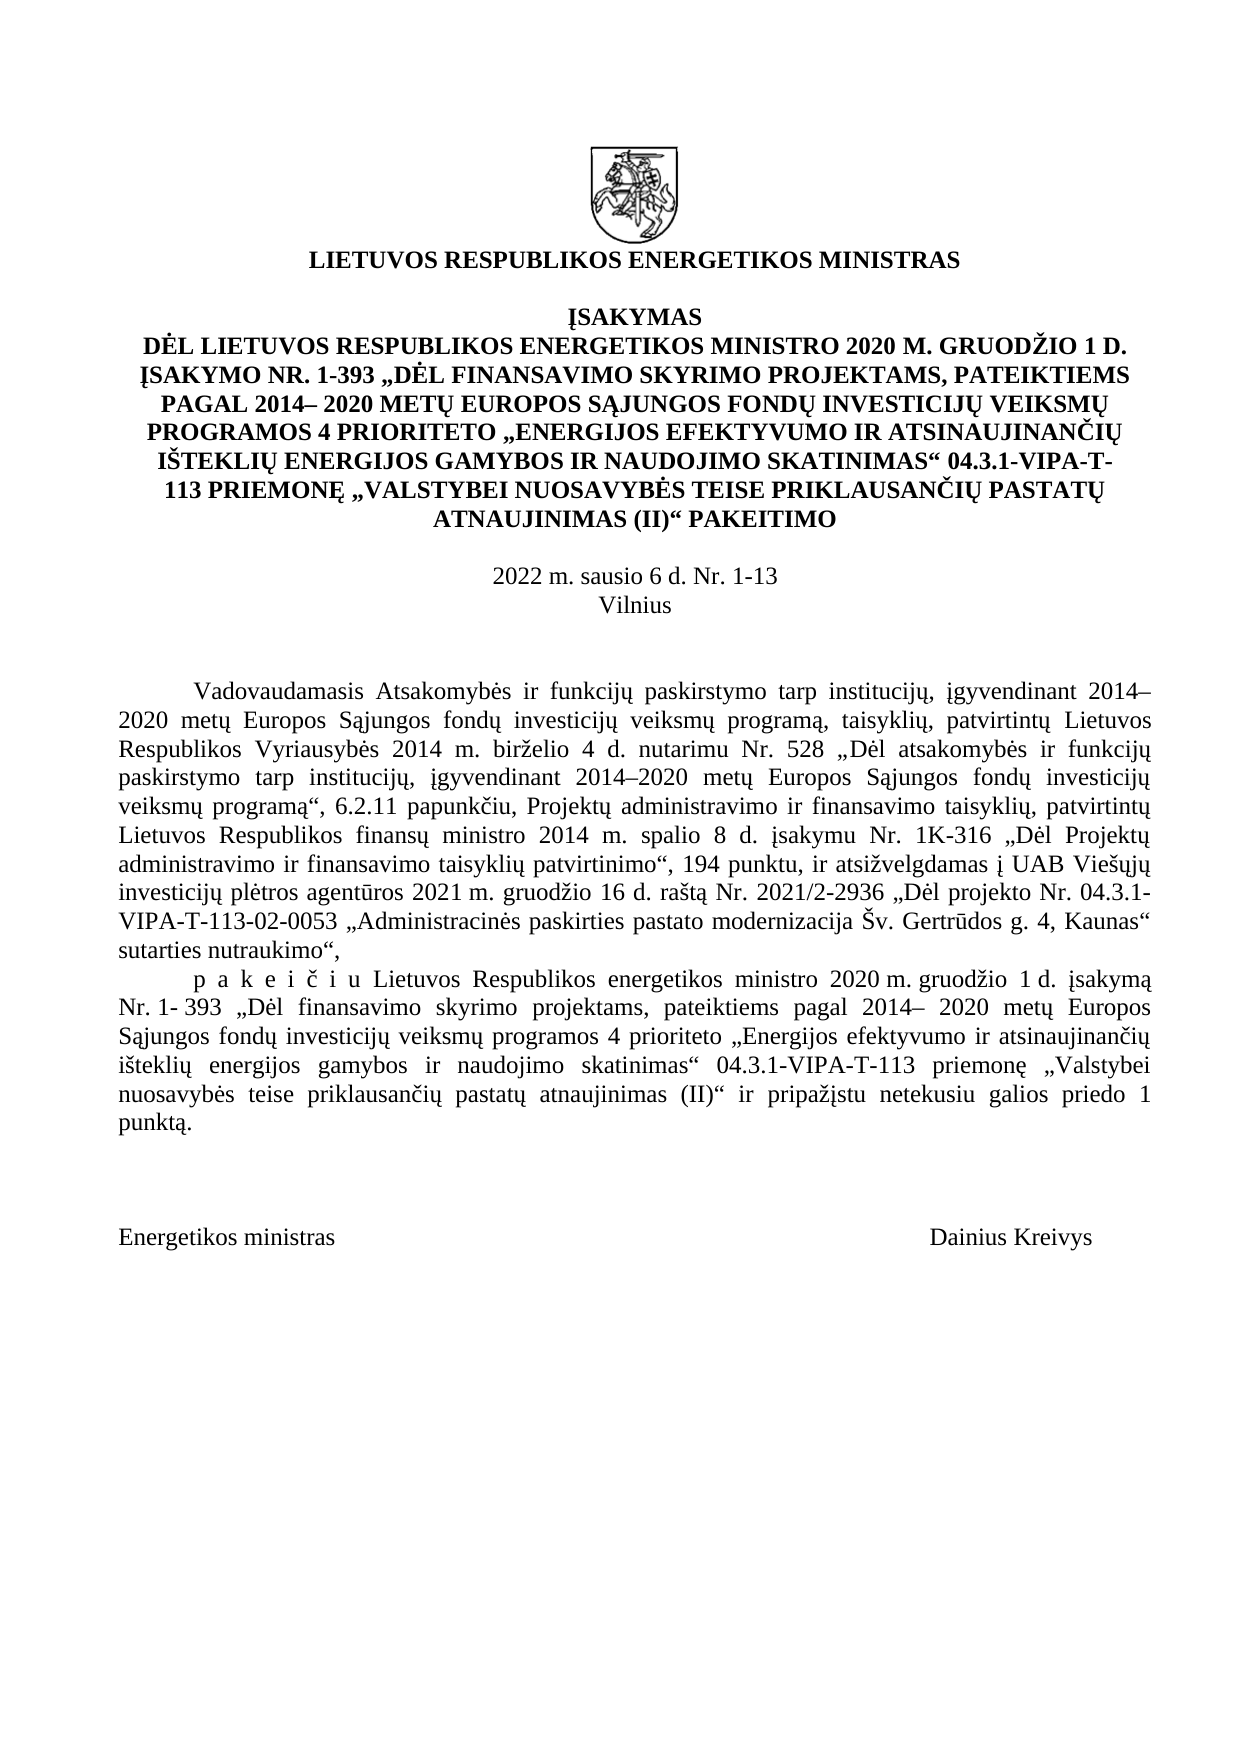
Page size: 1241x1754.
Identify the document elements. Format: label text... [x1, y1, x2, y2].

text p a k e i č i u Lietuvos Respublikos energetikos ministro 2020 m. gruodžio 1 d. įsakymą Nr. 1- 393 „Dėl finansavimo skyrimo projektams, pateiktiems pagal 2014– 2020 metų Europos Sąjungos fondų investicijų veiksmų programos 4 prioriteto „Energijos efektyvumo ir atsinaujinančių išteklių energijos gamybos ir naudojimo skatinimas“ 04.3.1-VIPA-T-113 priemonę „Valstybei nuosavybės teise priklausančių pastatų atnaujinimas (II)“ ir pripažįstu netekusiu galios priedo 1 punktą. [118, 964, 1152, 1136]
text Energetikos ministras Dainius Kreivys [118, 1222, 1152, 1251]
text ĮSAKYMAS [118, 302, 1152, 331]
text Vadovaudamasis Atsakomybės ir funkcijų paskirstymo tarp institucijų, įgyvendinant 2014–2020 metų Europos Sąjungos fondų investicijų veiksmų programą, taisyklių, patvirtintų Lietuvos Respublikos Vyriausybės 2014 m. birželio 4 d. nutarimu Nr. 528 „Dėl atsakomybės ir funkcijų paskirstymo tarp institucijų, įgyvendinant 2014–2020 metų Europos Sąjungos fondų investicijų veiksmų programą“, 6.2.11 papunkčiu, Projektų administravimo ir finansavimo taisyklių, patvirtintų Lietuvos Respublikos finansų ministro 2014 m. spalio 8 d. įsakymu Nr. 1K-316 „Dėl Projektų administravimo ir finansavimo taisyklių patvirtinimo“, 194 punktu, ir atsižvelgdamas į UAB Viešųjų investicijų plėtros agentūros 2021 m. gruodžio 16 d. raštą Nr. 2021/2-2936 „Dėl projekto Nr. 04.3.1-VIPA-T-113-02-0053 „Administracinės paskirties pastato modernizacija Šv. Gertrūdos g. 4, Kaunas“ sutarties nutraukimo“, [118, 676, 1152, 964]
text Vilnius [118, 590, 1152, 619]
text lIETUVOS RESPUBLIKOS energetikos MINISTRAS [118, 245, 1152, 274]
text 2022 m. sausio 6 d. Nr. 1-13 [118, 561, 1152, 590]
text DĖL lIETUVOS RESPUBLIKOS energetikos MINISTRo 2020 m. gruodžio 1 d. įsakymo nr. 1-393 „DĖL FINANSAVIMO SKYRIMO PROJEKTAMS, PATEIKTIEMS PAGAL 2014– 2020 METŲ EUROPOS SĄJUNGOS FONDŲ INVESTICIJŲ VEIKSMŲ PROGRAMOS 4 PRIORITETO „ENERGIJOS EFEKTYVUMO IR ATSINAUJINANČIŲ IŠTEKLIŲ ENERGIJOS GAMYBOS IR NAUDOJIMO SKATINIMAS“ 04.3.1-VIPA-T-113 PRIEMONĘ „VALSTYBEI NUOSAVYBĖS TEISE PRIKLAUSANČIŲ PASTATŲ ATNAUJINIMAS (II)“ pakeitimo [118, 331, 1152, 532]
